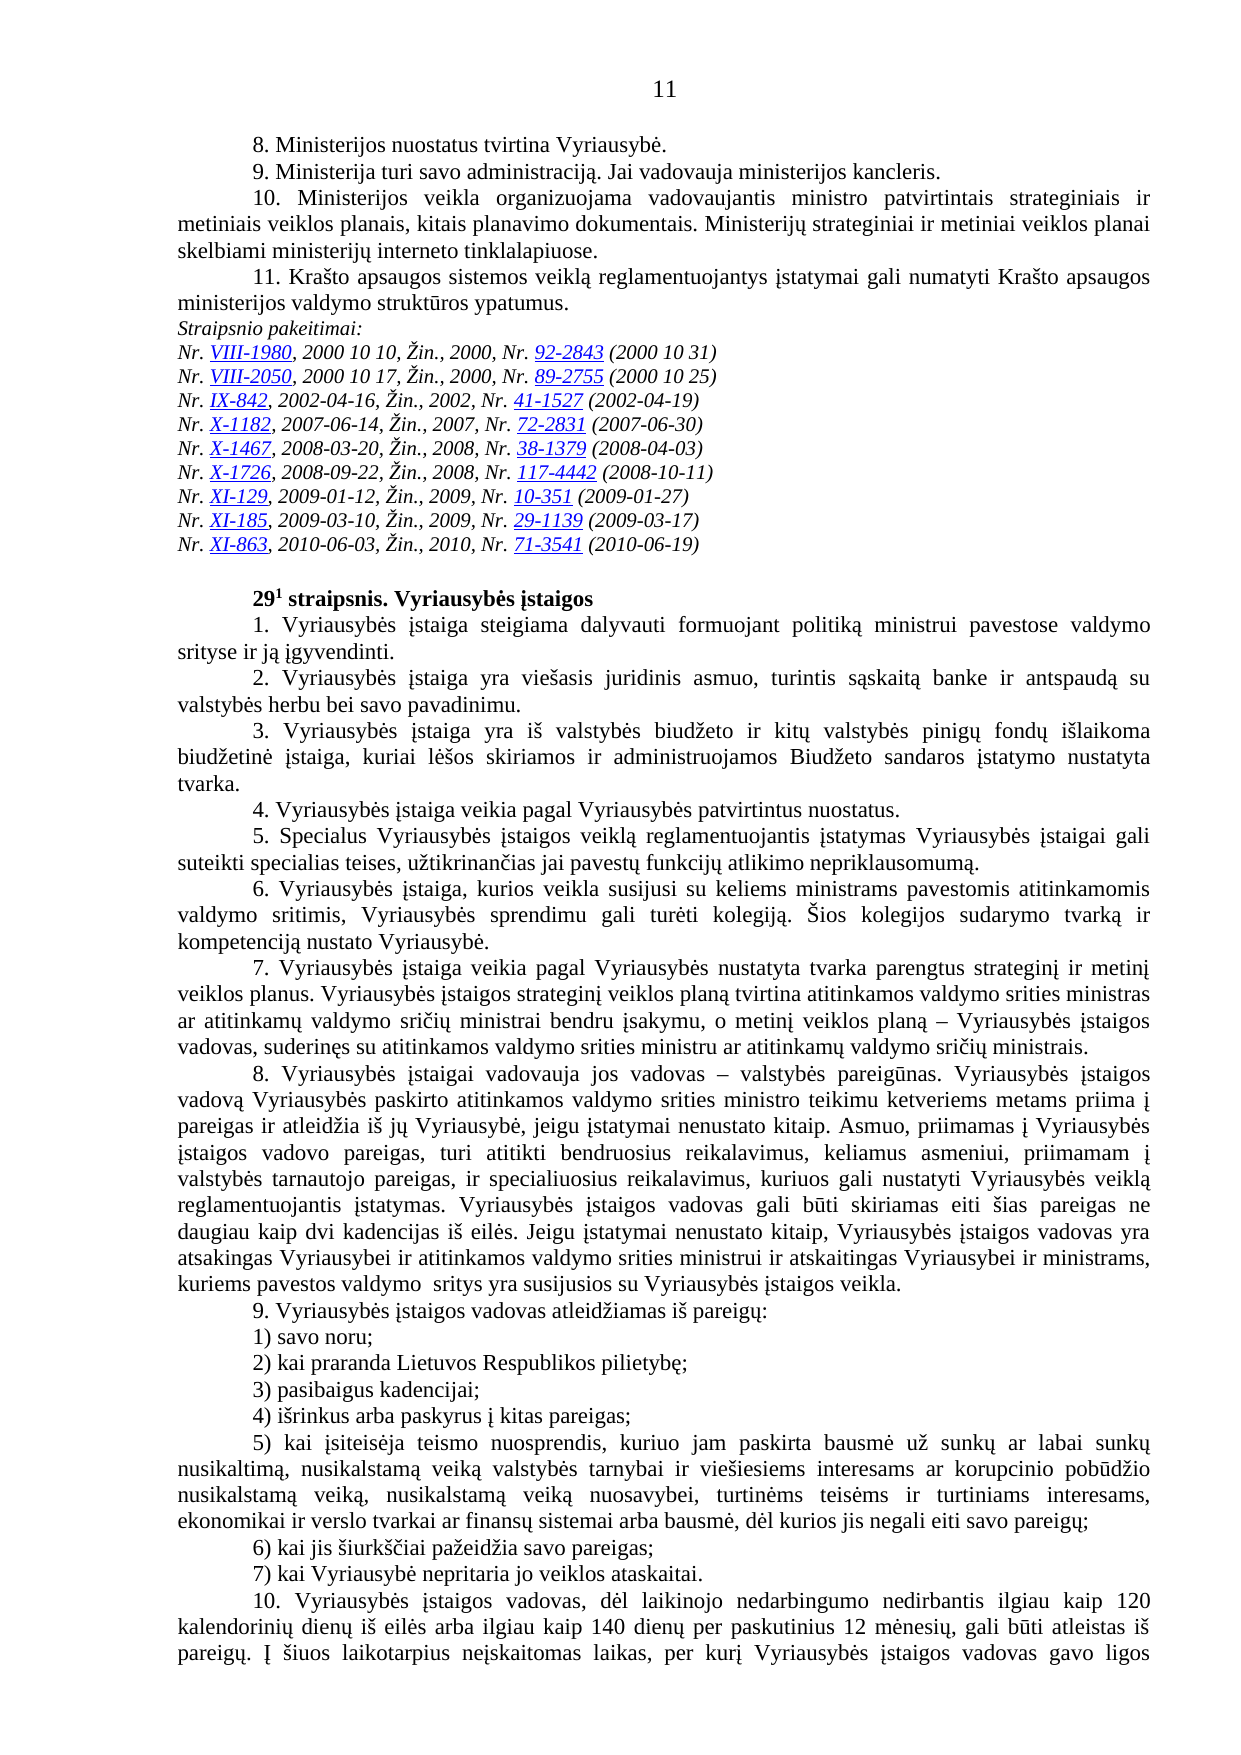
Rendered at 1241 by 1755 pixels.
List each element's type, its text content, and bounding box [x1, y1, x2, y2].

text 3) pasibaigus kadencijai; [177, 1376, 1152, 1402]
text 5. Specialus Vyriausybės įstaigos veiklą reglamentuojantis įstatymas Vyriausybės įstaigai gali suteikti specialias teises, užtikrinančias jai pavestų funkcijų atlikimo nepriklausomumą. [177, 822, 1152, 875]
text Nr. XI-185, 2009-03-10, Žin., 2009, Nr. 29-1139 (2009-03-17) [177, 508, 1152, 532]
text 6. Vyriausybės įstaiga, kurios veikla susijusi su keliems ministrams pavestomis atitinkamomis valdymo sritimis, Vyriausybės sprendimu gali turėti kolegiją. Šios kolegijos sudarymo tvarką ir kompetenciją nustato Vyriausybė. [177, 875, 1152, 954]
text 9. Vyriausybės įstaigos vadovas atleidžiamas iš pareigų: [177, 1297, 1152, 1323]
text 7. Vyriausybės įstaiga veikia pagal Vyriausybės nustatyta tvarka parengtus strateginį ir metinį veiklos planus. Vyriausybės įstaigos strateginį veiklos planą tvirtina atitinkamos valdymo srities ministras ar atitinkamų valdymo sričių ministrai bendru įsakymu, o metinį veiklos planą – Vyriausybės įstaigos vadovas, suderinęs su atitinkamos valdymo srities ministru ar atitinkamų valdymo sričių ministrais. [177, 954, 1152, 1059]
text Nr. IX-842, 2002-04-16, Žin., 2002, Nr. 41-1527 (2002-04-19) [177, 388, 1152, 412]
text 8. Ministerijos nuostatus tvirtina Vyriausybė. [177, 131, 1152, 158]
text Nr. X-1182, 2007-06-14, Žin., 2007, Nr. 72-2831 (2007-06-30) [177, 412, 1152, 436]
text 9. Ministerija turi savo administraciją. Jai vadovauja ministerijos kancleris. [177, 158, 1152, 184]
text Straipsnio pakeitimai: [177, 316, 1152, 340]
text 4. Vyriausybės įstaiga veikia pagal Vyriausybės patvirtintus nuostatus. [177, 796, 1152, 822]
text 291 straipsnis. Vyriausybės įstaigos [177, 585, 1152, 612]
text 10. Vyriausybės įstaigos vadovas, dėl laikinojo nedarbingumo nedirbantis ilgiau kaip 120 kalendorinių dienų iš eilės arba ilgiau kaip 140 dienų per paskutinius 12 mėnesių, gali būti atleistas iš pareigų. Į šiuos laikotarpius neįskaitomas laikas, per kurį Vyriausybės įstaigos vadovas gavo ligos [177, 1587, 1152, 1666]
text 1) savo noru; [177, 1323, 1152, 1349]
text Nr. X-1467, 2008-03-20, Žin., 2008, Nr. 38-1379 (2008-04-03) [177, 436, 1152, 460]
text 8. Vyriausybės įstaigai vadovauja jos vadovas – valstybės pareigūnas. Vyriausybės įstaigos vadovą Vyriausybės paskirto atitinkamos valdymo srities ministro teikimu ketveriems metams priima į pareigas ir atleidžia iš jų Vyriausybė, jeigu įstatymai nenustato kitaip. Asmuo, priimamas į Vyriausybės įstaigos vadovo pareigas, turi atitikti bendruosius reikalavimus, keliamus asmeniui, priimamam į valstybės tarnautojo pareigas, ir specialiuosius reikalavimus, kuriuos gali nustatyti Vyriausybės veiklą reglamentuojantis įstatymas. Vyriausybės įstaigos vadovas gali būti skiriamas eiti šias pareigas ne daugiau kaip dvi kadencijas iš eilės. Jeigu įstatymai nenustato kitaip, Vyriausybės įstaigos vadovas yra atsakingas Vyriausybei ir atitinkamos valdymo srities ministrui ir atskaitingas Vyriausybei ir ministrams, kuriems pavestos valdymo sritys yra susijusios su Vyriausybės įstaigos veikla. [177, 1059, 1152, 1297]
text 7) kai Vyriausybė nepritaria jo veiklos ataskaitai. [177, 1560, 1152, 1587]
text Nr. X-1726, 2008-09-22, Žin., 2008, Nr. 117-4442 (2008-10-11) [177, 460, 1152, 484]
text Nr. VIII-2050, 2000 10 17, Žin., 2000, Nr. 89-2755 (2000 10 25) [177, 364, 1152, 388]
text 3. Vyriausybės įstaiga yra iš valstybės biudžeto ir kitų valstybės pinigų fondų išlaikoma biudžetinė įstaiga, kuriai lėšos skiriamos ir administruojamos Biudžeto sandaros įstatymo nustatyta tvarka. [177, 717, 1152, 796]
text 11. Krašto apsaugos sistemos veiklą reglamentuojantys įstatymai gali numatyti Krašto apsaugos ministerijos valdymo struktūros ypatumus. [177, 263, 1152, 316]
text 10. Ministerijos veikla organizuojama vadovaujantis ministro patvirtintais strateginiais ir metiniais veiklos planais, kitais planavimo dokumentais. Ministerijų strateginiai ir metiniai veiklos planai skelbiami ministerijų interneto tinklalapiuose. [177, 184, 1152, 263]
text Nr. XI-863, 2010-06-03, Žin., 2010, Nr. 71-3541 (2010-06-19) [177, 532, 1152, 556]
text 6) kai jis šiurkščiai pažeidžia savo pareigas; [177, 1534, 1152, 1560]
text Nr. VIII-1980, 2000 10 10, Žin., 2000, Nr. 92-2843 (2000 10 31) [177, 340, 1152, 364]
text 5) kai įsiteisėja teismo nuosprendis, kuriuo jam paskirta bausmė už sunkų ar labai sunkų nusikaltimą, nusikalstamą veiką valstybės tarnybai ir viešiesiems interesams ar korupcinio pobūdžio nusikalstamą veiką, nusikalstamą veiką nuosavybei, turtinėms teisėms ir turtiniams interesams, ekonomikai ir verslo tvarkai ar finansų sistemai arba bausmė, dėl kurios jis negali eiti savo pareigų; [177, 1428, 1152, 1534]
text 2) kai praranda Lietuvos Respublikos pilietybę; [177, 1349, 1152, 1376]
text Nr. XI-129, 2009-01-12, Žin., 2009, Nr. 10-351 (2009-01-27) [177, 484, 1152, 508]
text 4) išrinkus arba paskyrus į kitas pareigas; [177, 1402, 1152, 1428]
text 2. Vyriausybės įstaiga yra viešasis juridinis asmuo, turintis sąskaitą banke ir antspaudą su valstybės herbu bei savo pavadinimu. [177, 664, 1152, 717]
text 1. Vyriausybės įstaiga steigiama dalyvauti formuojant politiką ministrui pavestose valdymo srityse ir ją įgyvendinti. [177, 612, 1152, 664]
